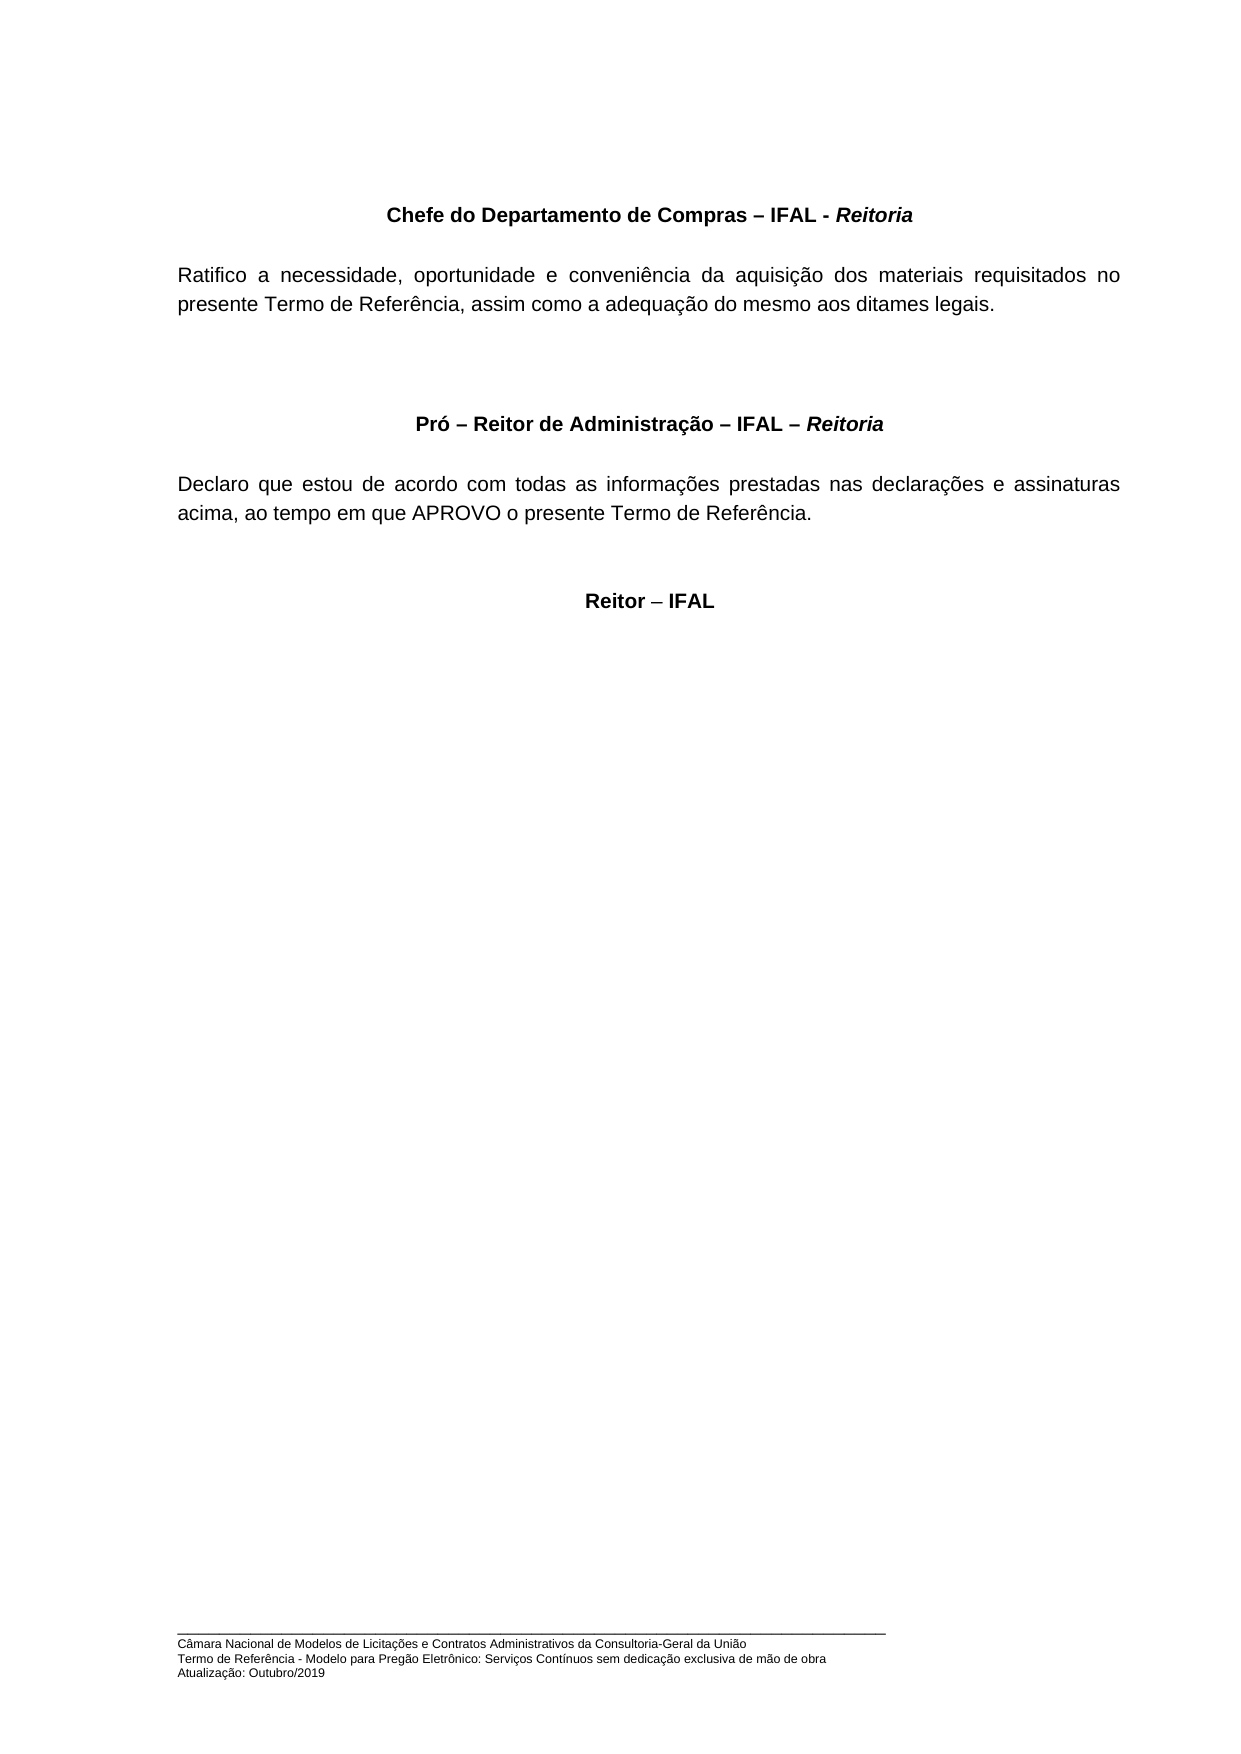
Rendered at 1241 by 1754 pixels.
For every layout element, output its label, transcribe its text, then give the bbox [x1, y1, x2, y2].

text Chefe do Departamento de Compras – IFAL - Reitoria [177, 203, 1122, 227]
text Pró – Reitor de Administração – IFAL – Reitoria [177, 412, 1122, 436]
text Ratifico a necessidade, oportunidade e conveniência da aquisição dos materiais requisitados no presente Termo de Referência, assim como a adequação do mesmo aos ditames legais. [177, 263, 1122, 316]
text Reitor – IFAL [177, 560, 1122, 613]
text Declaro que estou de acordo com todas as informações prestadas nas declarações e assinaturas acima, ao tempo em que APROVO o presente Termo de Referência. [177, 472, 1122, 524]
